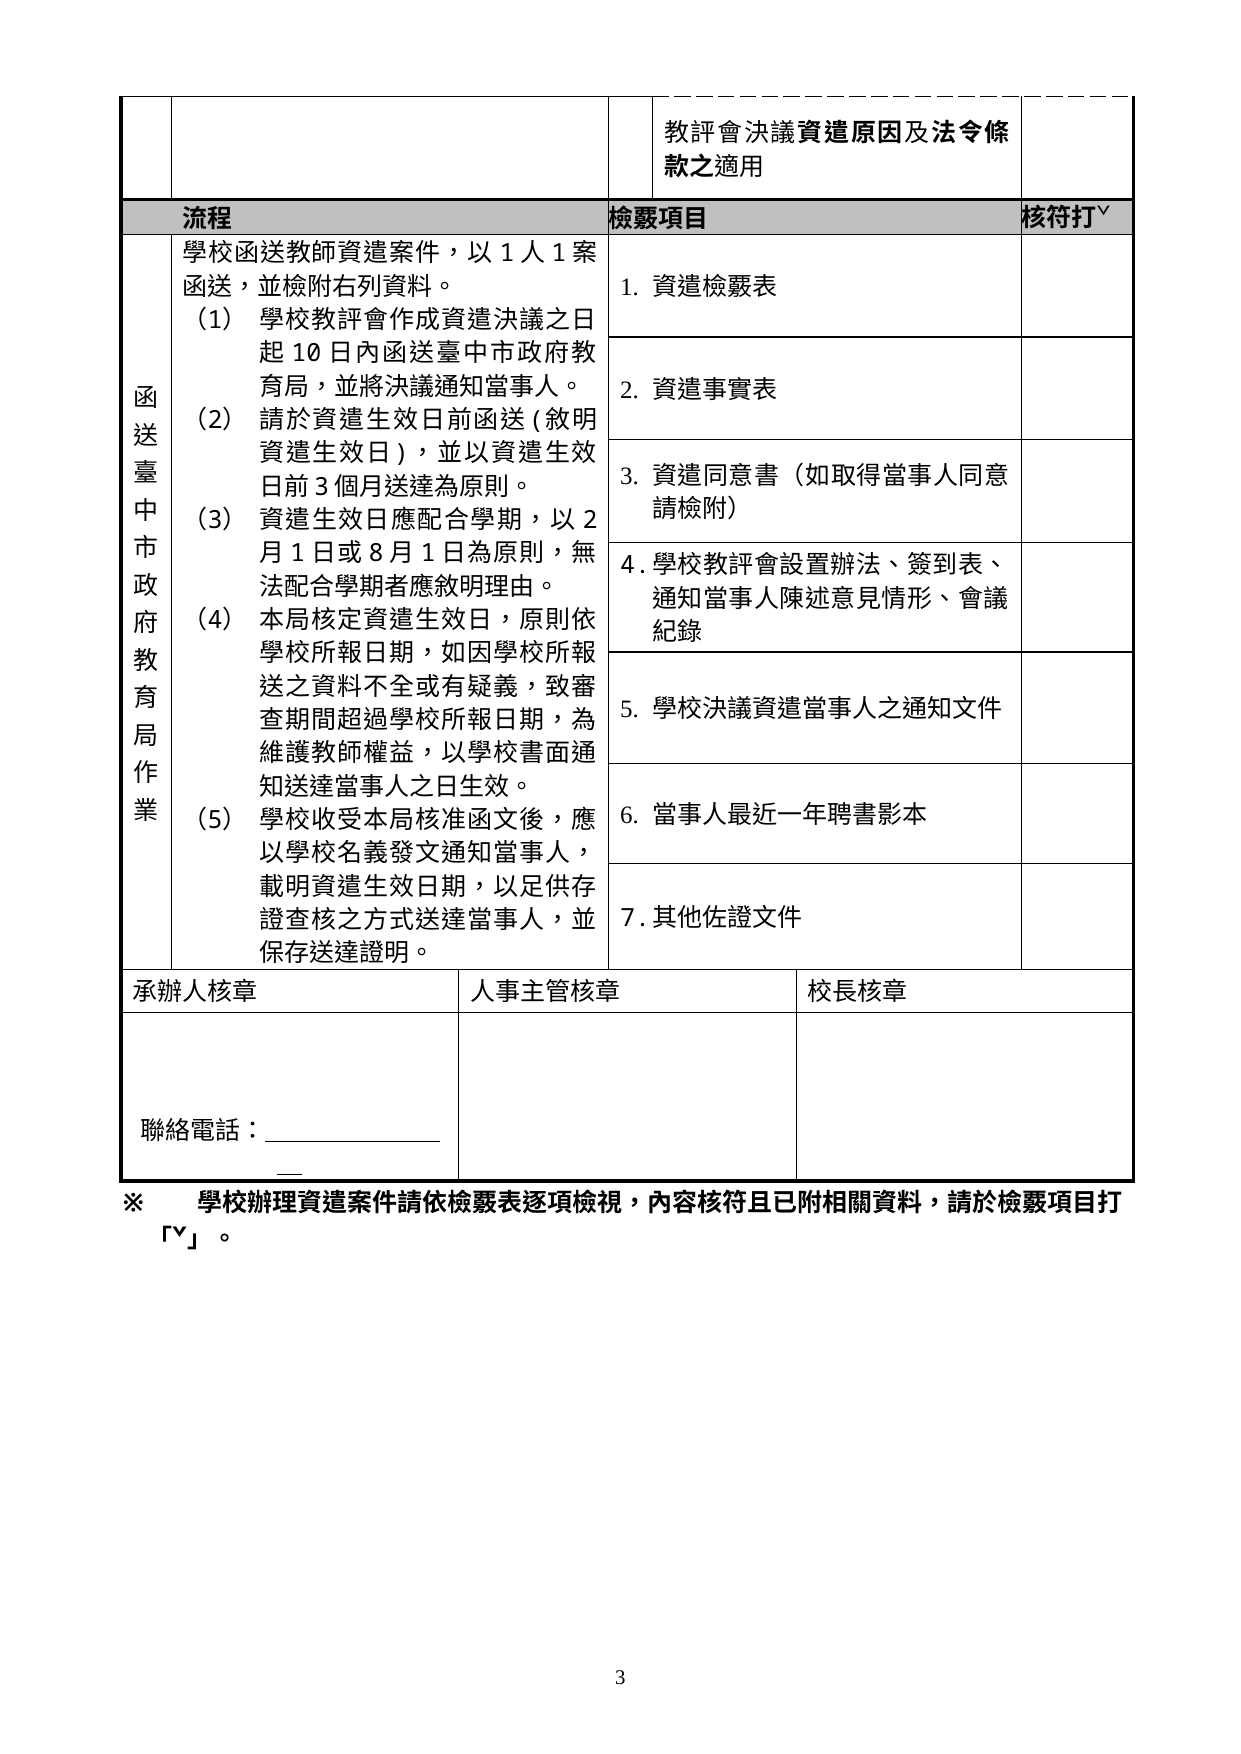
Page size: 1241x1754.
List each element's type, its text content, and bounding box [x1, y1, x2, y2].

table_cell 承辦人核章 [123, 970, 458, 1012]
table_cell [1022, 235, 1132, 336]
table_cell 學校決議資遣當事人之通知文件 [609, 653, 1021, 762]
table_cell 資遣檢覈表 [609, 235, 1021, 336]
table_cell 人事主管核章 [459, 970, 796, 1012]
table_cell [1022, 764, 1132, 863]
table_cell [797, 1013, 1132, 1179]
table_cell [459, 1013, 796, 1179]
table_cell [1022, 440, 1132, 542]
table_cell 學校函送教師資遣案件，以1人1案函送，並檢附右列資料。 學校教評會作成資遣決議之日起10日內函送臺中市政府教育局，並將決議通知當事人。 請於資遣生效日前函送(敘明資遣生效日)，並以資遣生效日前3個月送達為原則。 資遣生效日應配合學期，以2月1日或8月1日為原則，無法配合學期者應敘明理由。 本局核定資遣生效日，原則依學校所報日期，如因學校所報送之資料不全或有疑義，致審查期間超過學校所報日期，為維護教師權益，以學校書面通知送達當事人之日生效。 學校收受本局核准函文後，應以學校名義發文通知當事人，載明資遣生效日期，以足供存證查核之方式送達當事人，並保存送達證明。 [172, 235, 608, 968]
table_cell [123, 97, 171, 198]
list 學校辦理資遣案件請依檢覈表逐項檢視，內容核符且已附相關資料，請於檢覈項目打「ˇ」。 [118, 1182, 1152, 1255]
table_cell 資遣事實表 [609, 338, 1021, 439]
table_cell 流程 [123, 201, 608, 234]
table_cell [609, 97, 652, 198]
table_cell [172, 97, 608, 198]
table_cell 資遣同意書（如取得當事人同意請檢附） [609, 440, 1021, 542]
table_cell [1022, 653, 1132, 762]
table_cell 檢覈項目 [609, 201, 1021, 234]
table_cell 校長核章 [797, 970, 1132, 1012]
table_cell [1022, 96, 1132, 198]
table_cell [1022, 338, 1132, 439]
table_cell 教評會決議資遣原因及法令條款之適用 [653, 96, 1021, 198]
table_cell 核符打ˇ [1022, 201, 1132, 234]
table_cell 當事人最近一年聘書影本 [609, 764, 1021, 863]
table_cell 函送臺中市政府教育局作業 [123, 235, 171, 968]
table_cell [1022, 864, 1132, 968]
table_cell 學校教評會設置辦法、簽到表、通知當事人陳述意見情形、會議紀錄 [609, 543, 1021, 651]
table_cell 聯絡電話：＿＿＿＿＿＿＿＿ [123, 1013, 458, 1179]
table_cell [1022, 543, 1132, 651]
table_cell 其他佐證文件 [609, 864, 1021, 968]
